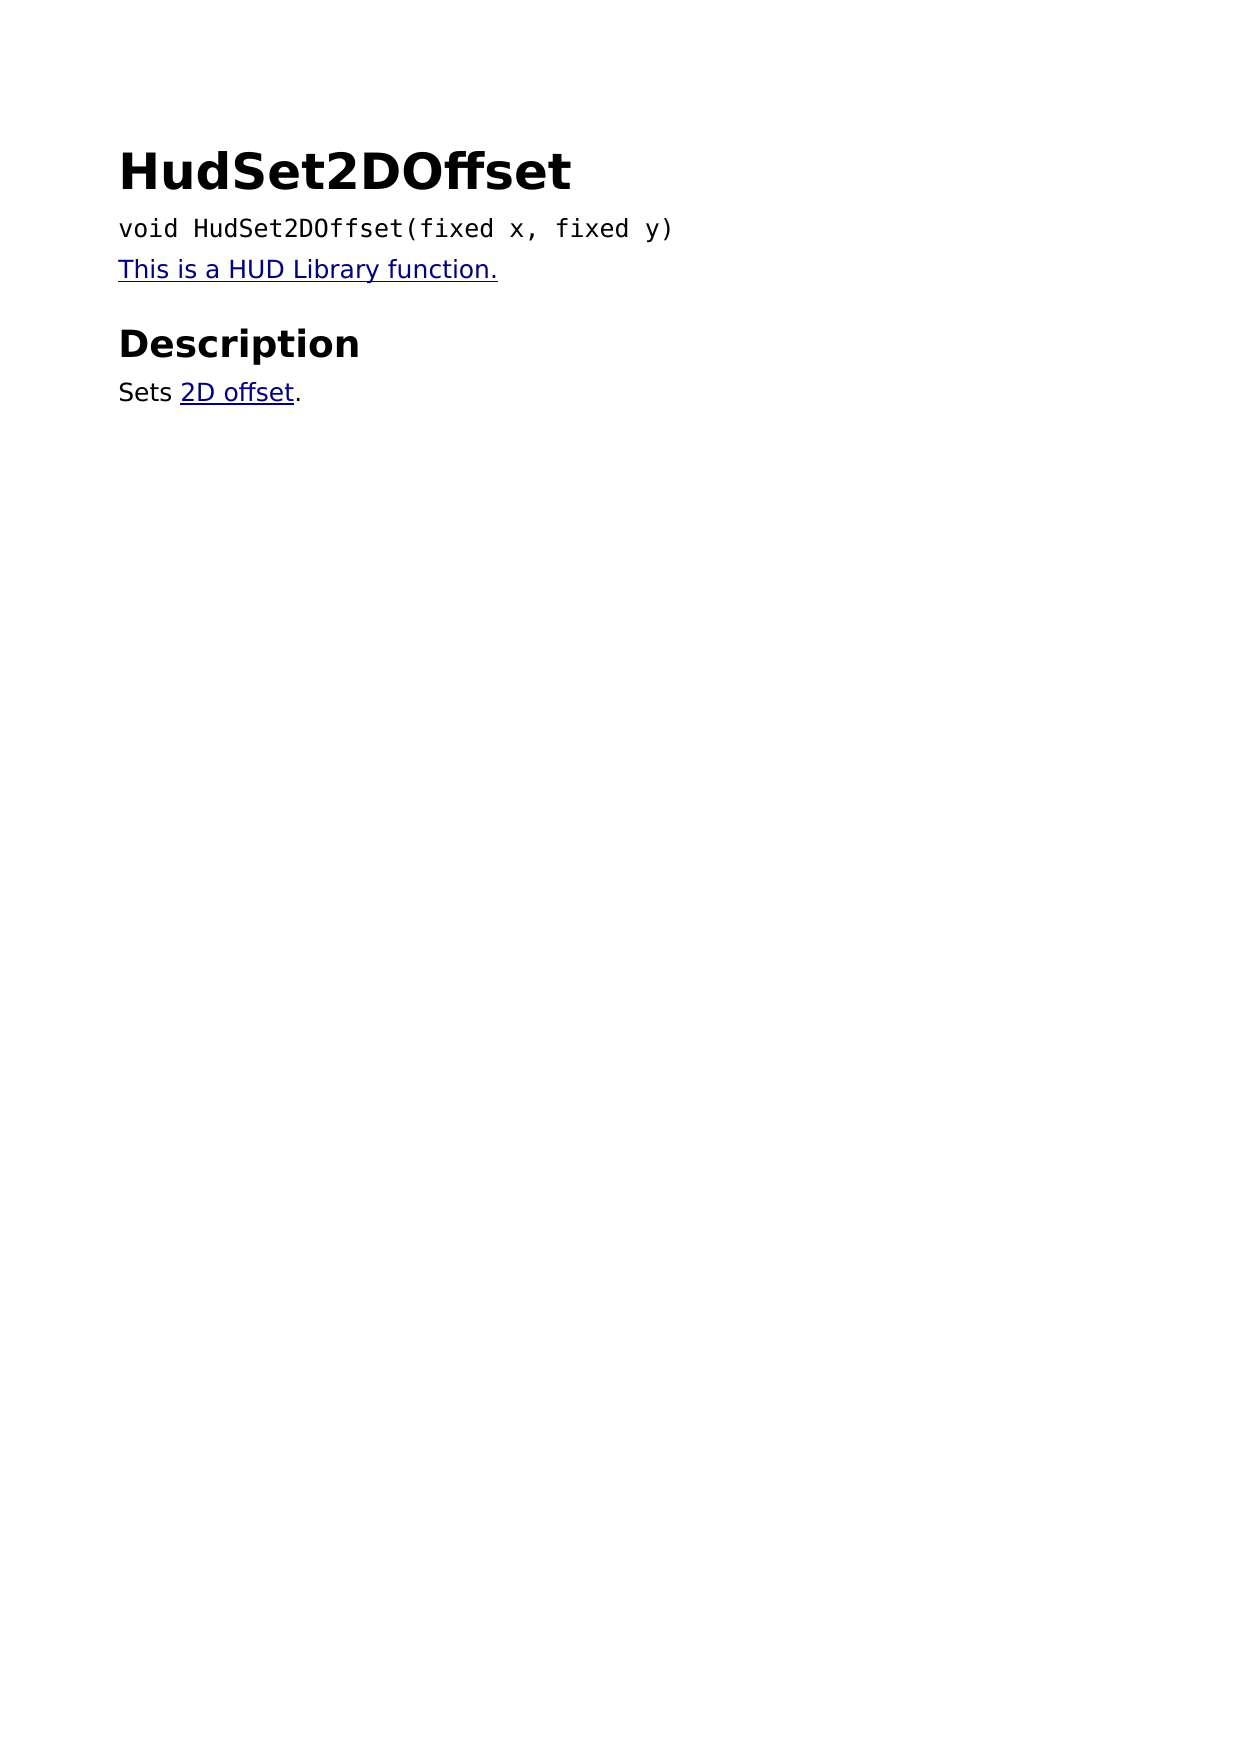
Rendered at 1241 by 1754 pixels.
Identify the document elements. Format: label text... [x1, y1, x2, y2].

text This is a HUD Library function. [118, 256, 1122, 285]
subtitle HudSet2DOffset [118, 143, 1122, 201]
text Sets 2D offset. [118, 378, 1122, 407]
subtitle Description [118, 322, 1122, 366]
text void HudSet2DOffset(fixed x, fixed y) [118, 214, 1122, 243]
